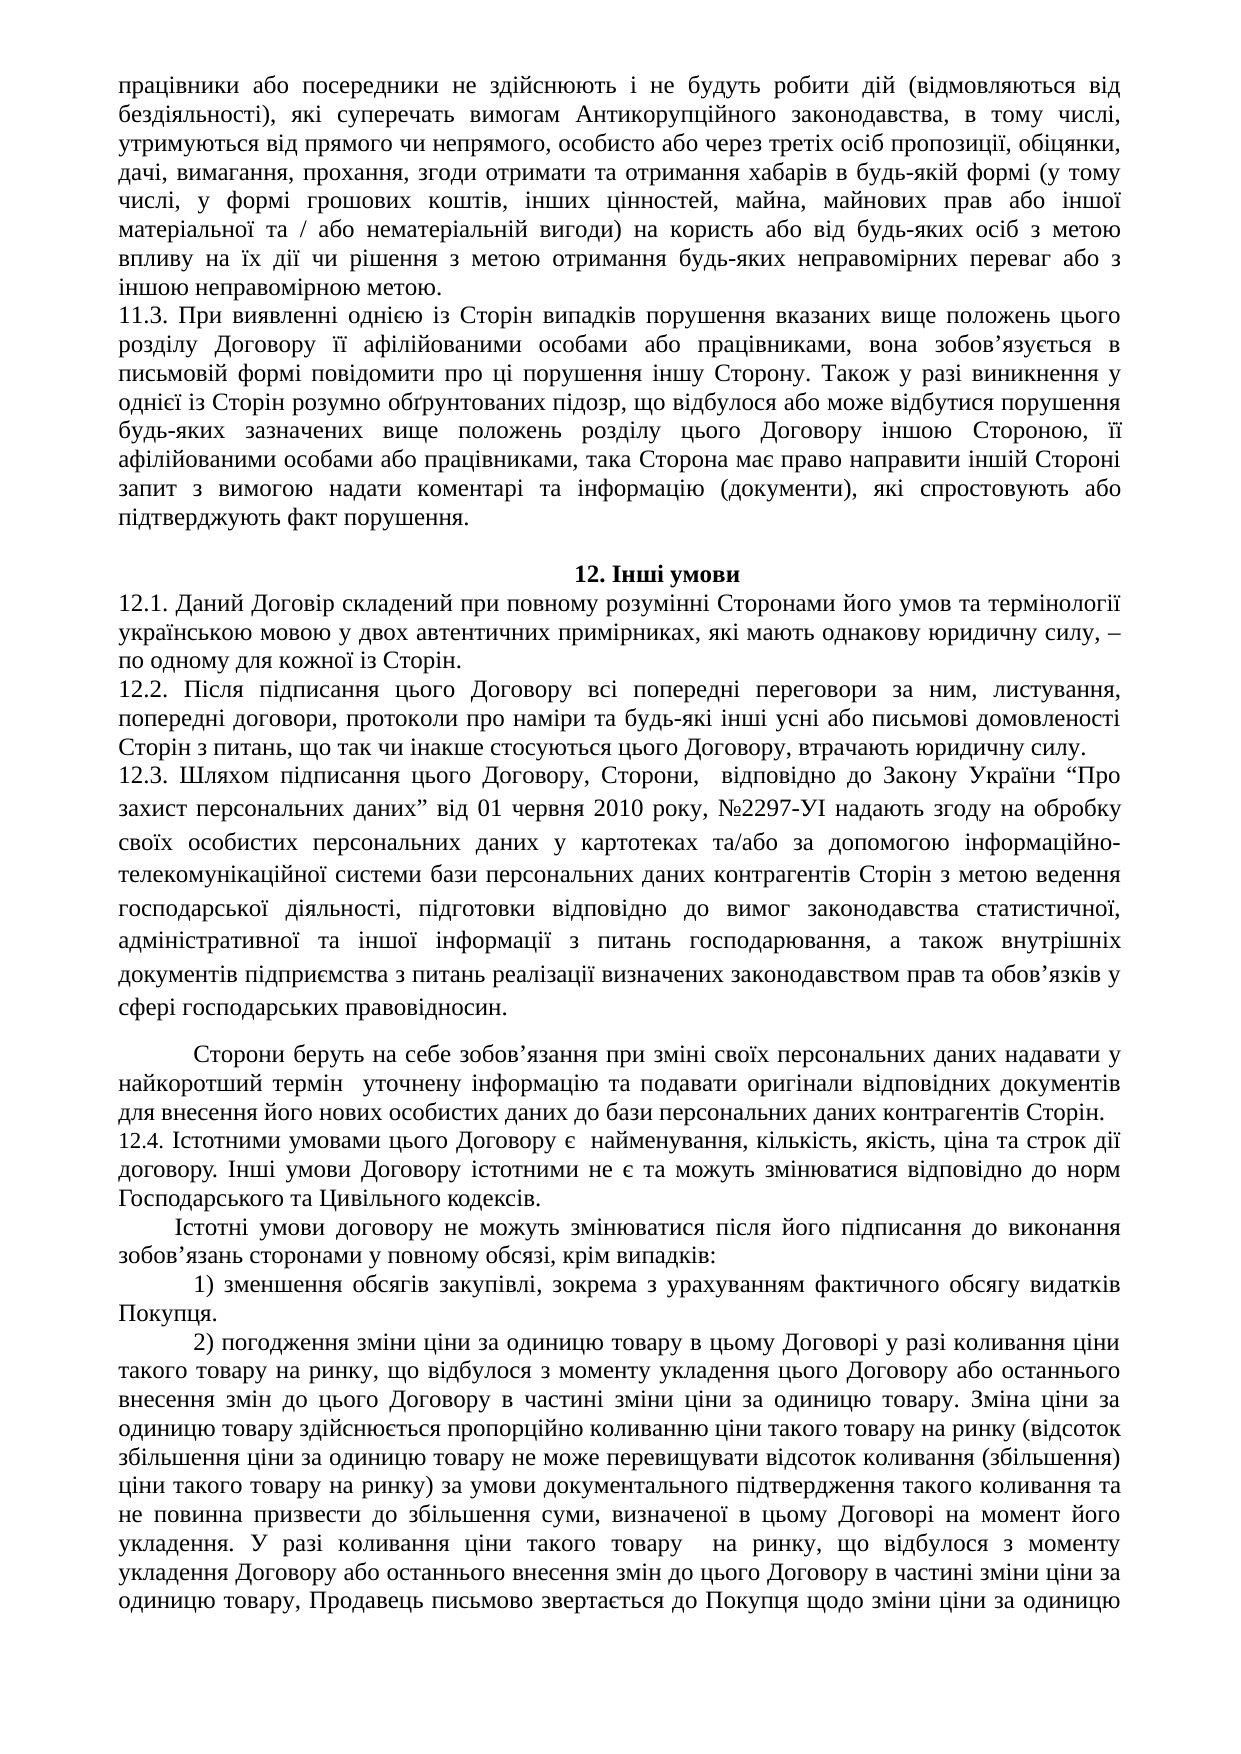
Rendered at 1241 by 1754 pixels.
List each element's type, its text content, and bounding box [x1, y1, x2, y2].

text 12.4. Істотними умовами цього Договору є найменування, кількість, якість, ціна та строк дії договору. Інші умови Договору істотними не є та можуть змінюватися відповідно до норм Господарського та Цивільного кодексів. [118, 1126, 1122, 1212]
text Істотні умови договору не можуть змінюватися після його підписання до виконання зобов’язань сторонами у повному обсязі, крім випадків: [118, 1212, 1122, 1269]
text працівники або посередники не здійснюють і не будуть робити дій (відмовляються від бездіяльності), які суперечать вимогам Антикорупційного законодавства, в тому числі, утримуються від прямого чи непрямого, особисто або через третіх осіб пропозиції, обіцянки, дачі, вимагання, прохання, згоди отримати та отримання хабарів в будь-якій формі (у тому числі, у формі грошових коштів, інших цінностей, майна, майнових прав або іншої матеріальної та / або нематеріальній вигоди) на користь або від будь-яких осіб з метою впливу на їх дії чи рішення з метою отримання будь-яких неправомірних переваг або з іншою неправомірною метою. [118, 71, 1122, 301]
text 12.1. Даний Договір складений при повному розумінні Сторонами його умов та термінології українською мовою у двох автентичних примірниках, які мають однакову юридичну силу, – по одному для кожної із Сторін. [118, 588, 1122, 674]
text 12. Інші умови [148, 559, 1122, 588]
text Сторони беруть на себе зобов’язання при зміні своїх персональних даних надавати у найкоротший термін уточнену інформацію та подавати оригінали відповідних документів для внесення його нових особистих даних до бази персональних даних контрагентів Сторін. [118, 1039, 1122, 1126]
text 1) зменшення обсягів закупівлі, зокрема з урахуванням фактичного обсягу видатків Покупця. [118, 1269, 1122, 1327]
text 11.3. При виявленні однією із Сторін випадків порушення вказаних вище положень цього розділу Договору її афілійованими особами або працівниками, вона зобов’язується в письмовій формі повідомити про ці порушення іншу Сторону. Також у разі виникнення у однієї із Сторін розумно обґрунтованих підозр, що відбулося або може відбутися порушення будь-яких зазначених вище положень розділу цього Договору іншою Стороною, її афілійованими особами або працівниками, така Сторона має право направити іншій Стороні запит з вимогою надати коментарі та інформацію (документи), які спростовують або підтверджують факт порушення. [118, 301, 1122, 531]
text 2) погодження зміни ціни за одиницю товару в цьому Договорі у разі коливання ціни такого товару на ринку, що відбулося з моменту укладення цього Договору або останнього внесення змін до цього Договору в частині зміни ціни за одиницю товару. Зміна ціни за одиницю товару здійснюється пропорційно коливанню ціни такого товару на ринку (відсоток збільшення ціни за одиницю товару не може перевищувати відсоток коливання (збільшення) ціни такого товару на ринку) за умови документального підтвердження такого коливання та не повинна призвести до збільшення суми, визначеної в цьому Договорі на момент його укладення. У разі коливання ціни такого товару на ринку, що відбулося з моменту укладення Договору або останнього внесення змін до цього Договору в частині зміни ціни за одиницю товару, Продавець письмово звертається до Покупця щодо зміни ціни за одиницю [118, 1327, 1122, 1614]
text 12.3. Шляхом підписання цього Договору, Сторони, відповідно до Закону України “Про захист персональних даних” від 01 червня 2010 року, №2297-УІ надають згоду на обробку своїх особистих персональних даних у картотеках та/або за допомогою інформаційно-телекомунікаційної системи бази персональних даних контрагентів Сторін з метою ведення господарської діяльності, підготовки відповідно до вимог законодавства статистичної, адміністративної та іншої інформації з питань господарювання, а також внутрішніх документів підприємства з питань реалізації визначених законодавством прав та обов’язків у сфері господарських правовідносин. [118, 761, 1122, 1020]
text 12.2. Після підписання цього Договору всі попередні переговори за ним, листування, попередні договори, протоколи про наміри та будь-які інші усні або письмові домовленості Сторін з питань, що так чи інакше стосуються цього Договору, втрачають юридичну силу. [118, 674, 1122, 761]
